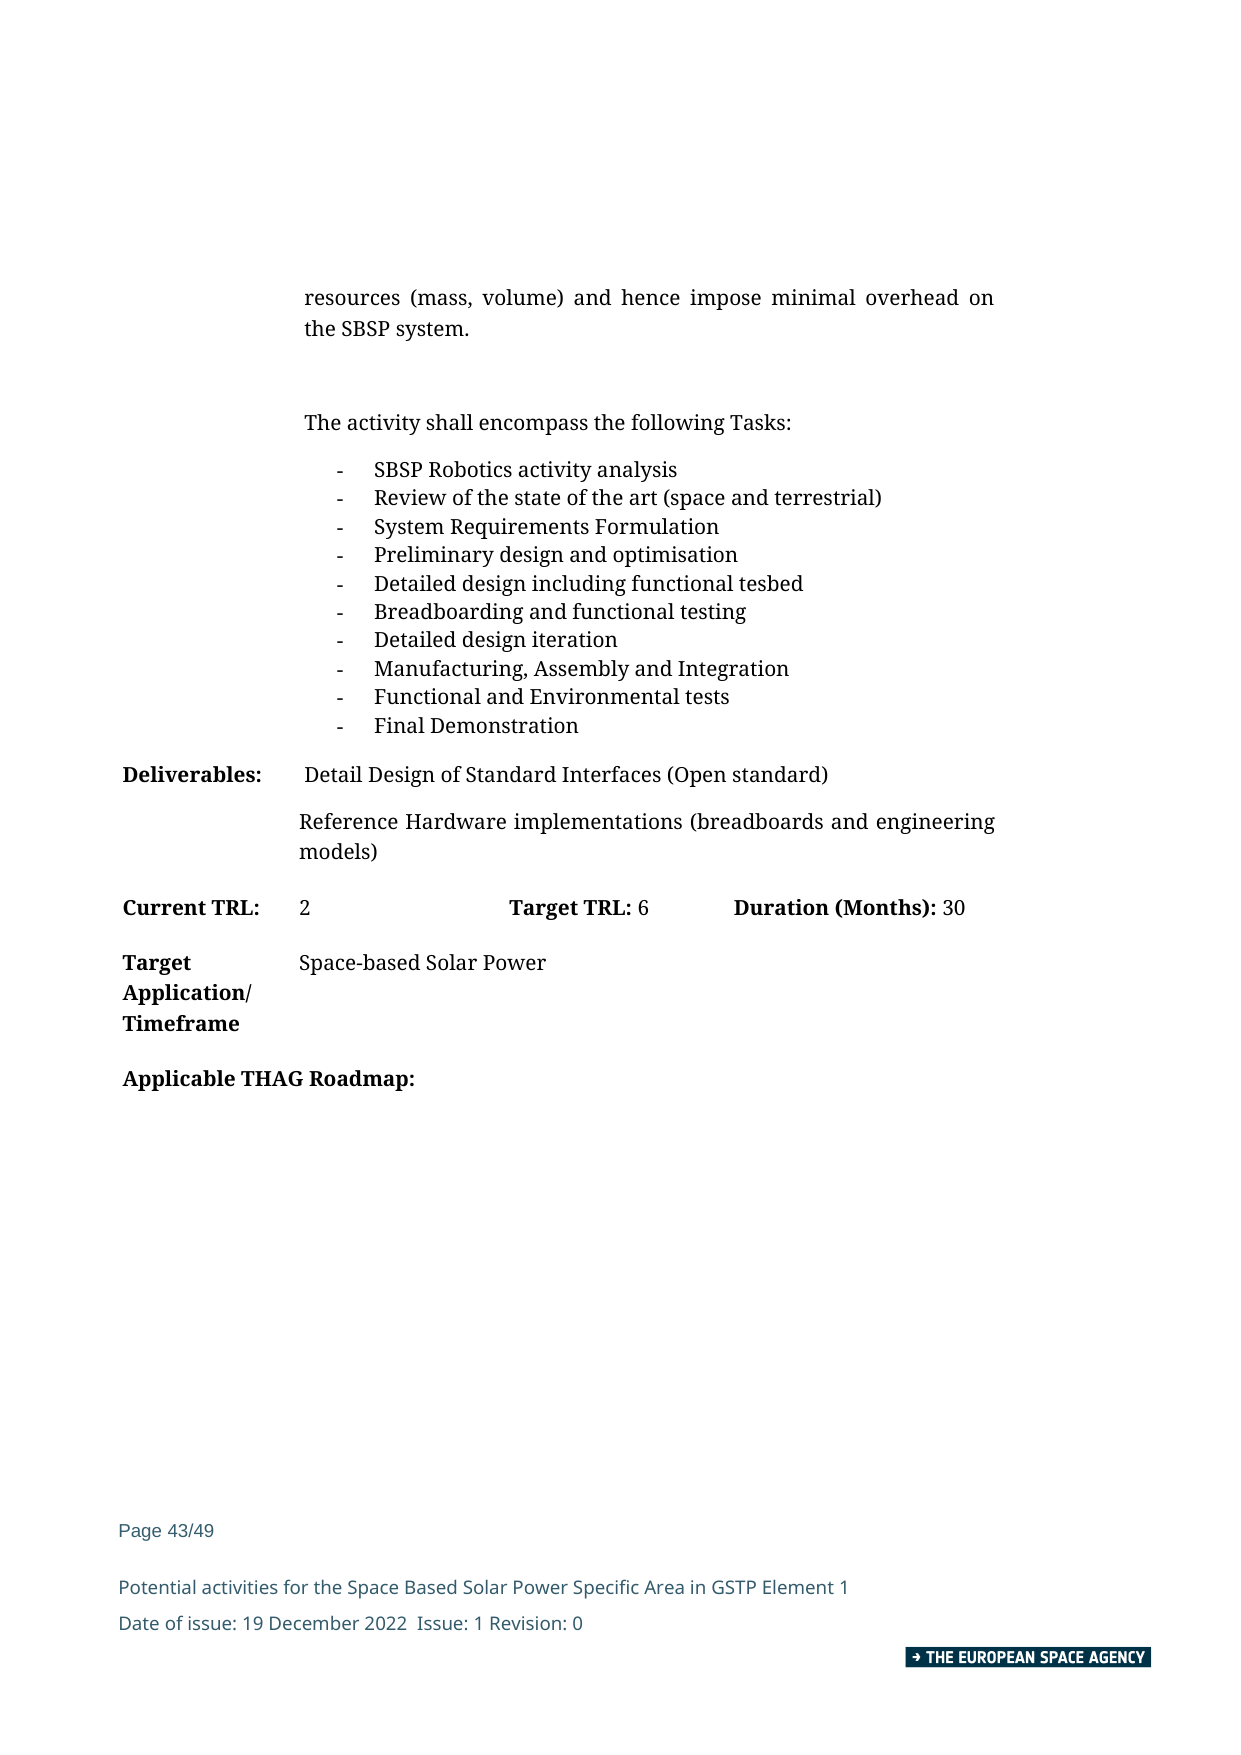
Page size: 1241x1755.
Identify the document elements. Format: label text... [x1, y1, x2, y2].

table_cell Applicable THAG Roadmap: [118, 1060, 729, 1114]
table_cell Target Application/ Timeframe [118, 944, 295, 1059]
table_cell [118, 279, 295, 743]
table_cell 2 [295, 889, 505, 944]
table_cell Detail Design of Standard Interfaces (Open standard) Reference Hardware implementations (breadboards and engineering models) [295, 744, 999, 889]
table_cell Target TRL: 6 [505, 889, 729, 944]
table_cell resources (mass, volume) and hence impose minimal overhead on the SBSP system. The activity shall encompass the following Tasks: SBSP Robotics activity analysis Review of the state of the art (space and terrestrial) System Requirements Formulation Preliminary design and optimisation Detailed design including functional tesbed Breadboarding and functional testing Detailed design iteration Manufacturing, Assembly and Integration Functional and Environmental tests Final Demonstration [295, 279, 999, 743]
table_cell Deliverables: [118, 744, 295, 889]
table_cell [730, 1060, 999, 1114]
table_cell Duration (Months): 30 [730, 889, 999, 944]
table_cell Current TRL: [118, 889, 295, 944]
table_cell Space-based Solar Power [295, 944, 999, 1059]
